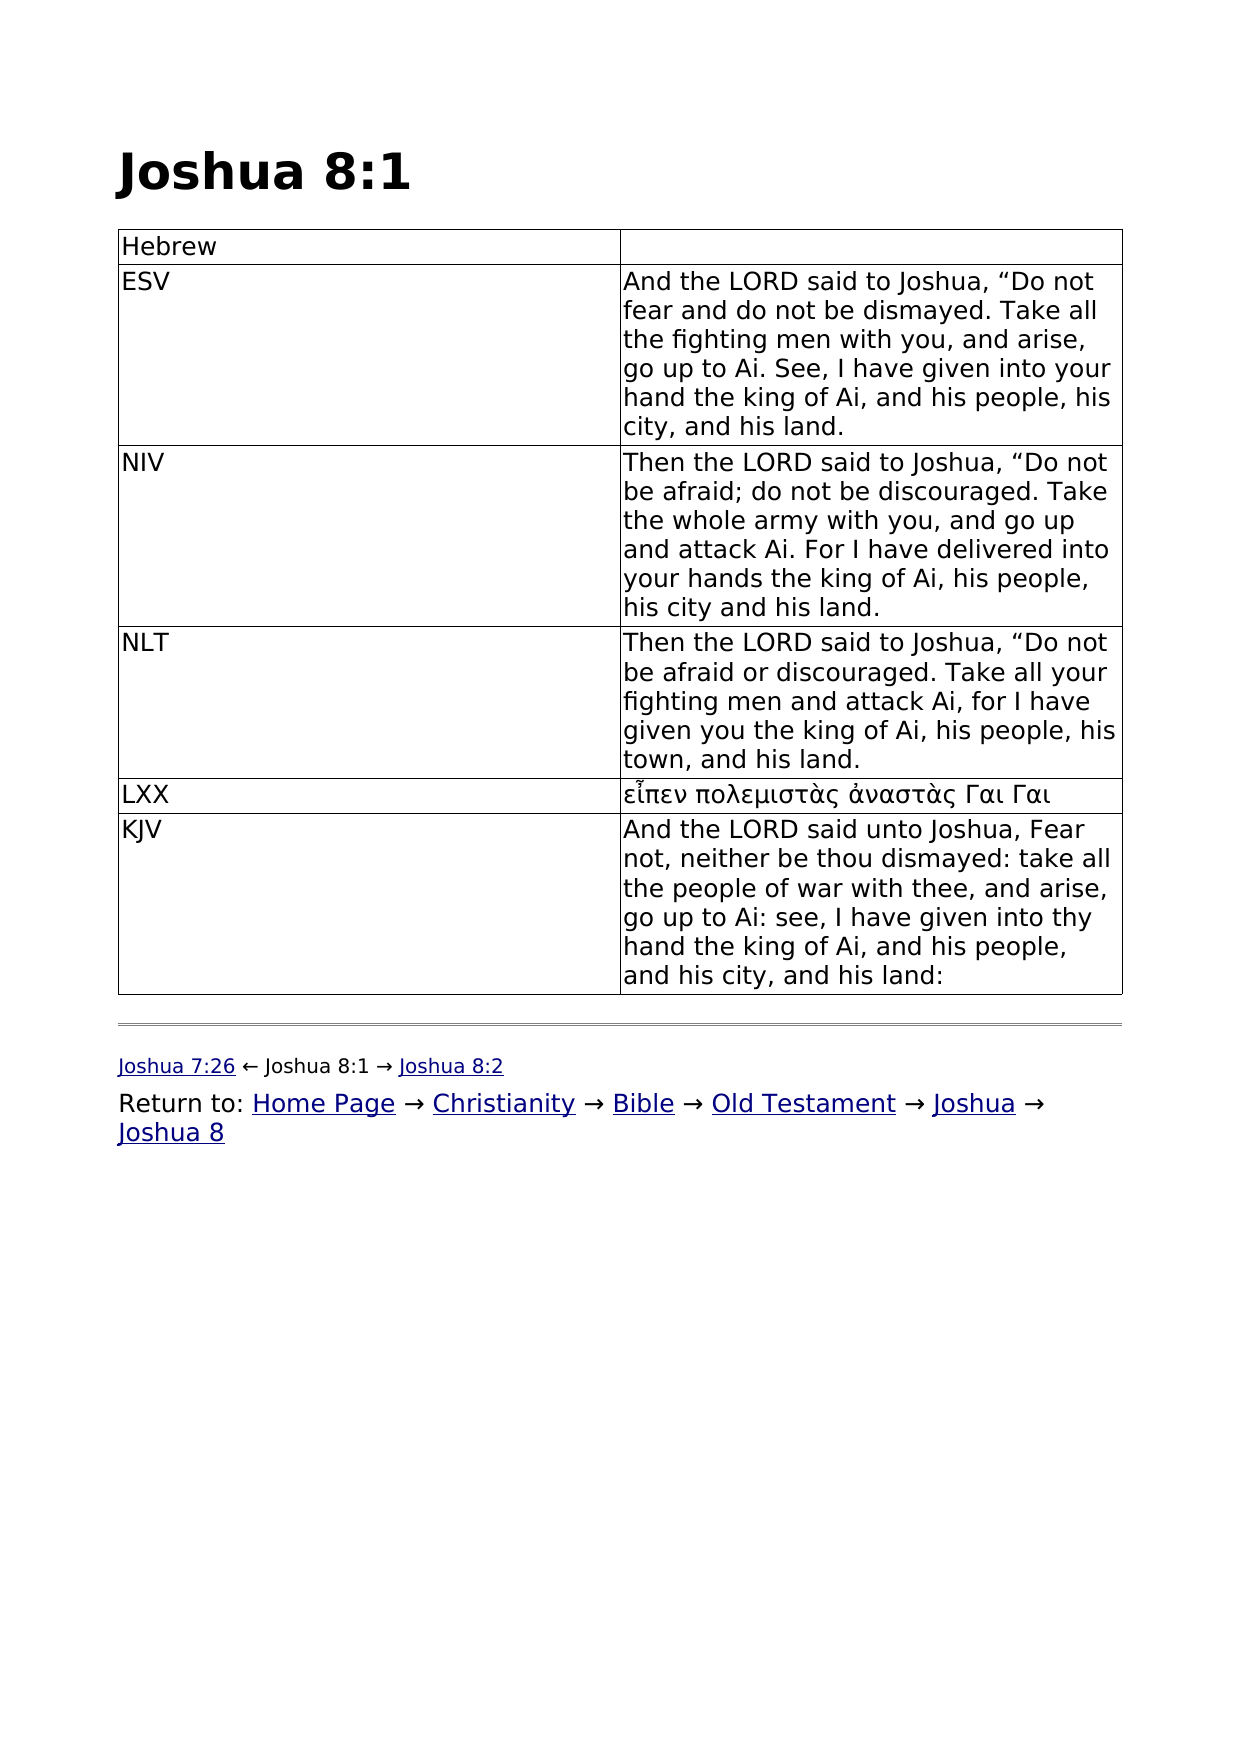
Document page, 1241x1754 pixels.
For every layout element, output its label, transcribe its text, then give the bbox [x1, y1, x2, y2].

table_cell LXX [119, 779, 620, 812]
table_cell KJV [119, 814, 620, 993]
table_cell εἶπεν πολεμιστὰς ἀναστὰς Γαι Γαι [621, 779, 1122, 812]
table_cell Then the LORD said to Joshua, “Do not be afraid or discouraged. Take all your fighting men and attack Ai, for I have given you the king of Ai, his people, his town, and his land. [621, 627, 1122, 777]
text Joshua 7:26 ← Joshua 8:1 → Joshua 8:2 [118, 1055, 1122, 1089]
table_cell ESV [119, 265, 620, 445]
subtitle Joshua 8:1 [118, 143, 1122, 201]
table_header Hebrew [119, 230, 620, 264]
table_cell And the LORD said to Joshua, “Do not fear and do not be dismayed. Take all the fighting men with you, and arise, go up to Ai. See, I have given into your hand the king of Ai, and his people, his city, and his land. [621, 265, 1122, 445]
text Return to: Home Page → Christianity → Bible → Old Testament → Joshua → Joshua 8 [118, 1089, 1122, 1147]
table_cell And the LORD said unto Joshua, Fear not, neither be thou dismayed: take all the people of war with thee, and arise, go up to Ai: see, I have given into thy hand the king of Ai, and his people, and his city, and his land: [621, 814, 1122, 993]
table_header [621, 230, 1122, 264]
table_cell NIV [119, 446, 620, 626]
table_cell Then the LORD said to Joshua, “Do not be afraid; do not be discouraged. Take the whole army with you, and go up and attack Ai. For I have delivered into your hands the king of Ai, his people, his city and his land. [621, 446, 1122, 626]
table_cell NLT [119, 627, 620, 777]
